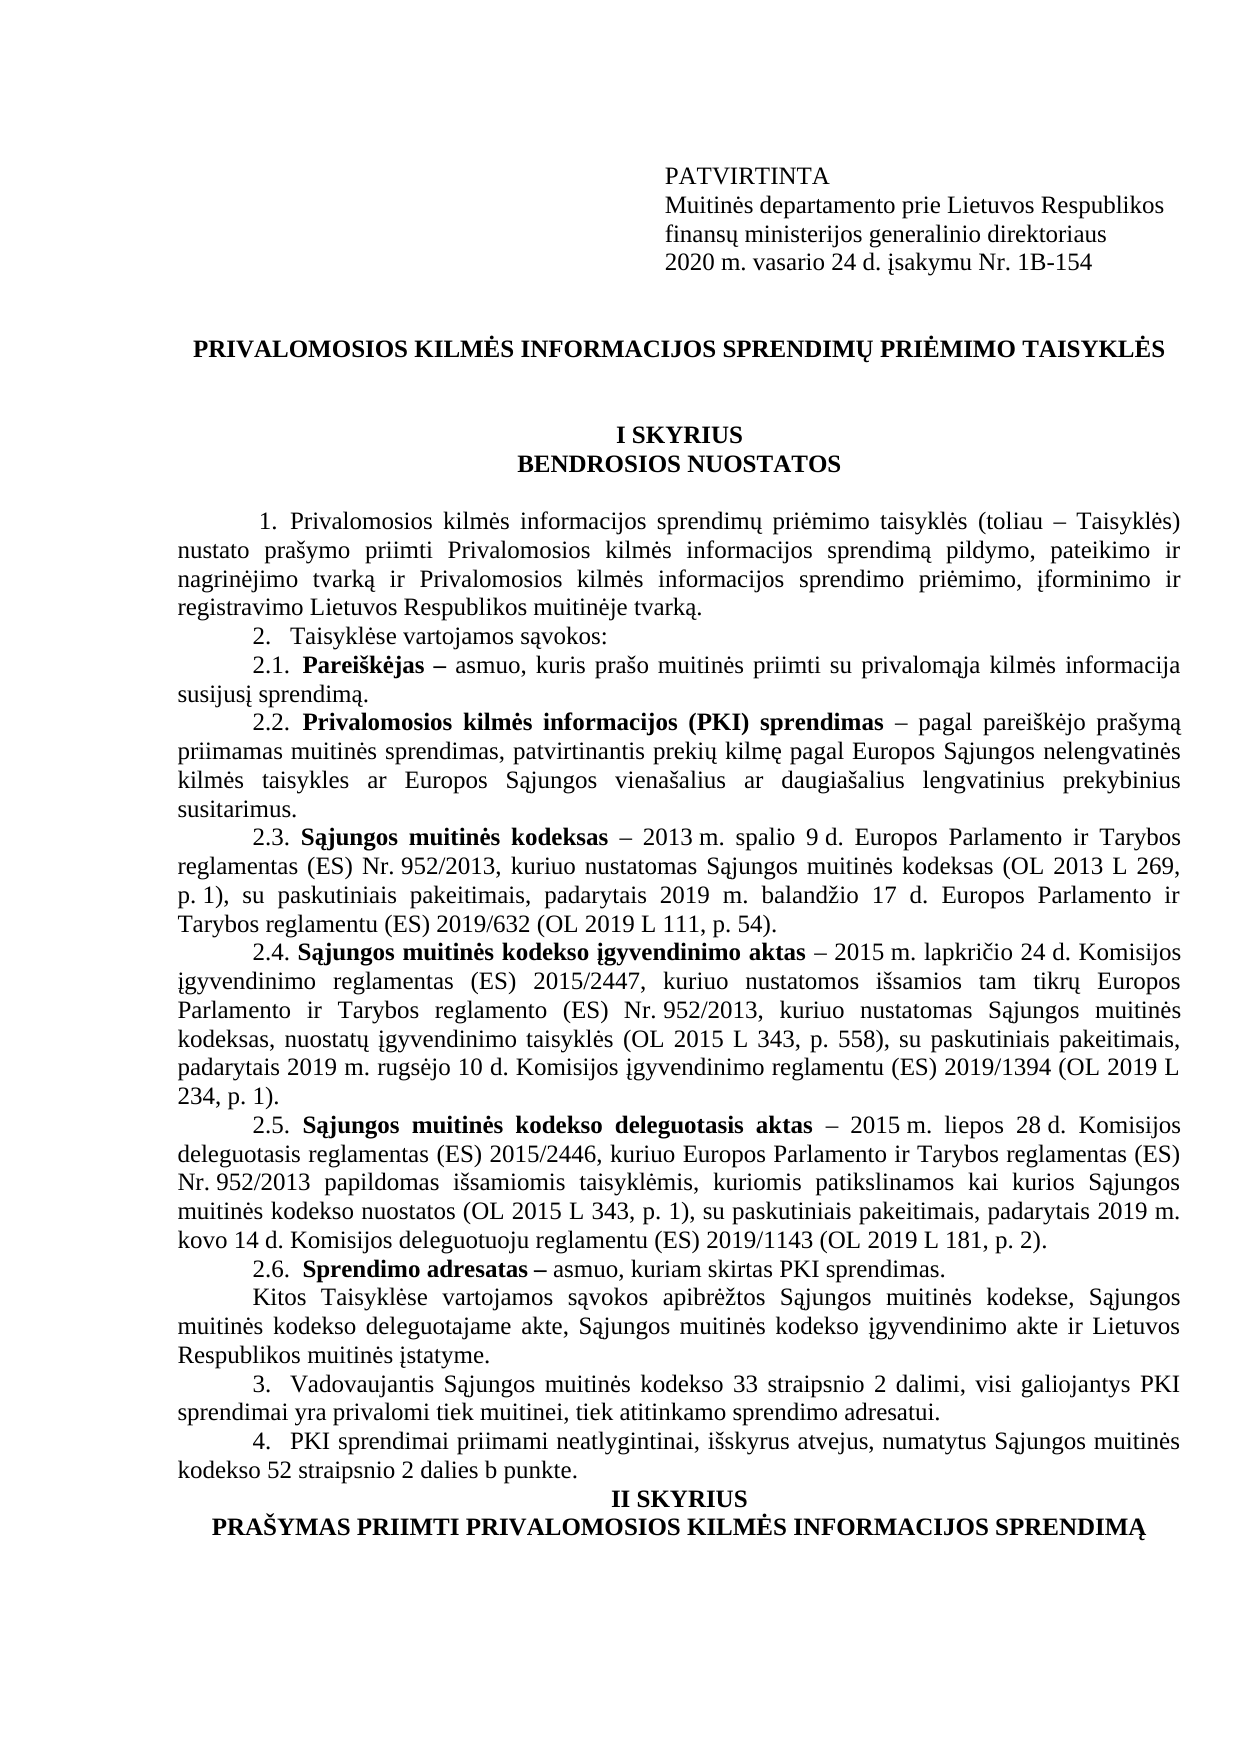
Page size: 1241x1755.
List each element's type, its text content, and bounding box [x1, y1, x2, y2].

text 1. Privalomosios kilmės informacijos sprendimų priėmimo taisyklės (toliau – Taisyklės) nustato prašymo priimti Privalomosios kilmės informacijos sprendimą pildymo, pateikimo ir nagrinėjimo tvarką ir Privalomosios kilmės informacijos sprendimo priėmimo, įforminimo ir registravimo Lietuvos Respublikos muitinėje tvarką. [177, 506, 1181, 621]
text 2.2. Privalomosios kilmės informacijos (PKI) sprendimas – pagal pareiškėjo prašymą priimamas muitinės sprendimas, patvirtinantis prekių kilmę pagal Europos Sąjungos nelengvatinės kilmės taisykles ar Europos Sąjungos vienašalius ar daugiašalius lengvatinius prekybinius susitarimus. [177, 707, 1181, 822]
text 2.4. Sąjungos muitinės kodekso įgyvendinimo aktas – 2015 m. lapkričio 24 d. Komisijos įgyvendinimo reglamentas (ES) 2015/2447, kuriuo nustatomos išsamios tam tikrų Europos Parlamento ir Tarybos reglamento (ES) Nr. 952/2013, kuriuo nustatomas Sąjungos muitinės kodeksas, nuostatų įgyvendinimo taisyklės (OL 2015 L 343, p. 558), su paskutiniais pakeitimais, padarytais 2019 m. rugsėjo 10 d. Komisijos įgyvendinimo reglamentu (ES) 2019/1394 (OL 2019 L 234, p. 1). [177, 937, 1181, 1110]
text 3. Vadovaujantis Sąjungos muitinės kodekso 33 straipsnio 2 dalimi, visi galiojantys PKI sprendimai yra privalomi tiek muitinei, tiek atitinkamo sprendimo adresatui. [177, 1369, 1181, 1426]
text 2.3. Sąjungos muitinės kodeksas – 2013 m. spalio 9 d. Europos Parlamento ir Tarybos reglamentas (ES) Nr. 952/2013, kuriuo nustatomas Sąjungos muitinės kodeksas (OL 2013 L 269, p. 1), su paskutiniais pakeitimais, padarytais 2019 m. balandžio 17 d. Europos Parlamento ir Tarybos reglamentu (ES) 2019/632 (OL 2019 L 111, p. 54). [177, 822, 1181, 937]
text PRAŠYMAS PRIIMTI PRIVALOMOSIOS KILMĖS INFORMACIJOS SPRENDIMĄ [177, 1512, 1181, 1541]
text PATVIRTINTA [177, 161, 1181, 190]
text 2.6. Sprendimo adresatas – asmuo, kuriam skirtas PKI sprendimas. [177, 1254, 1181, 1282]
text 2.1. Pareiškėjas – asmuo, kuris prašo muitinės priimti su privalomąja kilmės informacija susijusį sprendimą. [177, 650, 1181, 707]
text 2. Taisyklėse vartojamos sąvokos: [177, 621, 1181, 650]
text PRIVALOMOSIOS KILMĖS INFORMACIJOS SPRENDIMŲ PRIĖMIMO TAISYKLĖS [177, 334, 1181, 362]
text finansų ministerijos generalinio direktoriaus [664, 219, 1181, 247]
text Muitinės departamento prie Lietuvos Respublikos [664, 190, 1181, 219]
text 2020 m. vasario 24 d. įsakymu Nr. 1B-154 [664, 247, 1181, 276]
text 4. PKI sprendimai priimami neatlygintinai, išskyrus atvejus, numatytus Sąjungos muitinės kodekso 52 straipsnio 2 dalies b punkte. [177, 1426, 1181, 1484]
text 2.5. Sąjungos muitinės kodekso deleguotasis aktas – 2015 m. liepos 28 d. Komisijos deleguotasis reglamentas (ES) 2015/2446, kuriuo Europos Parlamento ir Tarybos reglamentas (ES) Nr. 952/2013 papildomas išsamiomis taisyklėmis, kuriomis patikslinamos kai kurios Sąjungos muitinės kodekso nuostatos (OL 2015 L 343, p. 1), su paskutiniais pakeitimais, padarytais 2019 m. kovo 14 d. Komisijos deleguotuoju reglamentu (ES) 2019/1143 (OL 2019 L 181, p. 2). [177, 1110, 1181, 1254]
text I SKYRIUS [177, 420, 1181, 449]
text II SKYRIUS [177, 1484, 1181, 1512]
text BENDROSIOS NUOSTATOS [177, 449, 1181, 477]
text Kitos Taisyklėse vartojamos sąvokos apibrėžtos Sąjungos muitinės kodekse, Sąjungos muitinės kodekso deleguotajame akte, Sąjungos muitinės kodekso įgyvendinimo akte ir Lietuvos Respublikos muitinės įstatyme. [177, 1282, 1181, 1369]
